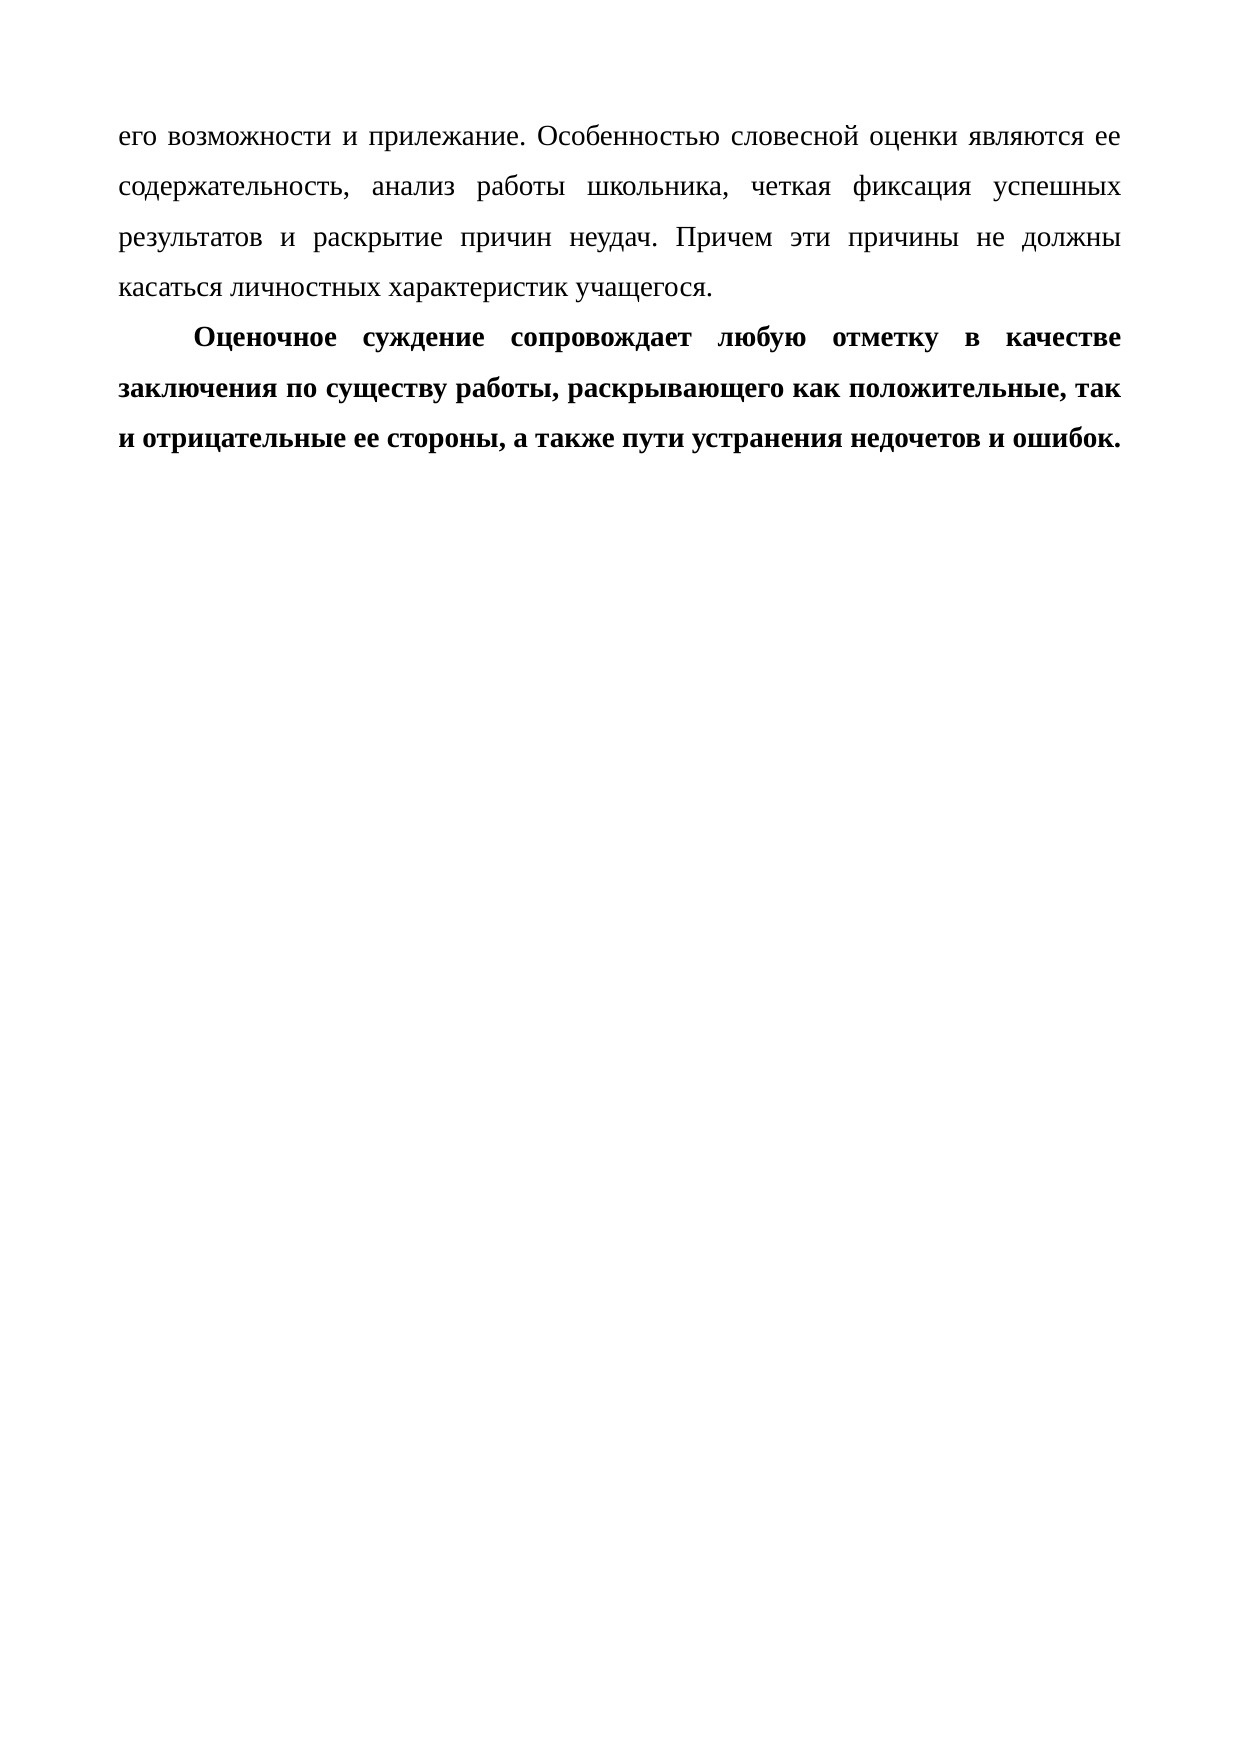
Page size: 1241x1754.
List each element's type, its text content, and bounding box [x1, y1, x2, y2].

text его возможности и прилежание. Особенностью словесной оценки являются ее содержательность, анализ работы школьника, четкая фиксация успешных результатов и раскрытие причин неудач. Причем эти причины не должны касаться личностных характеристик учащегося. [118, 118, 1122, 303]
text Оценочное суждение сопровождает любую отметку в качестве заключения по существу работы, раскрывающего как положительные, так и отрицательные ее стороны, а также пути устранения недочетов и ошибок. [118, 319, 1122, 453]
